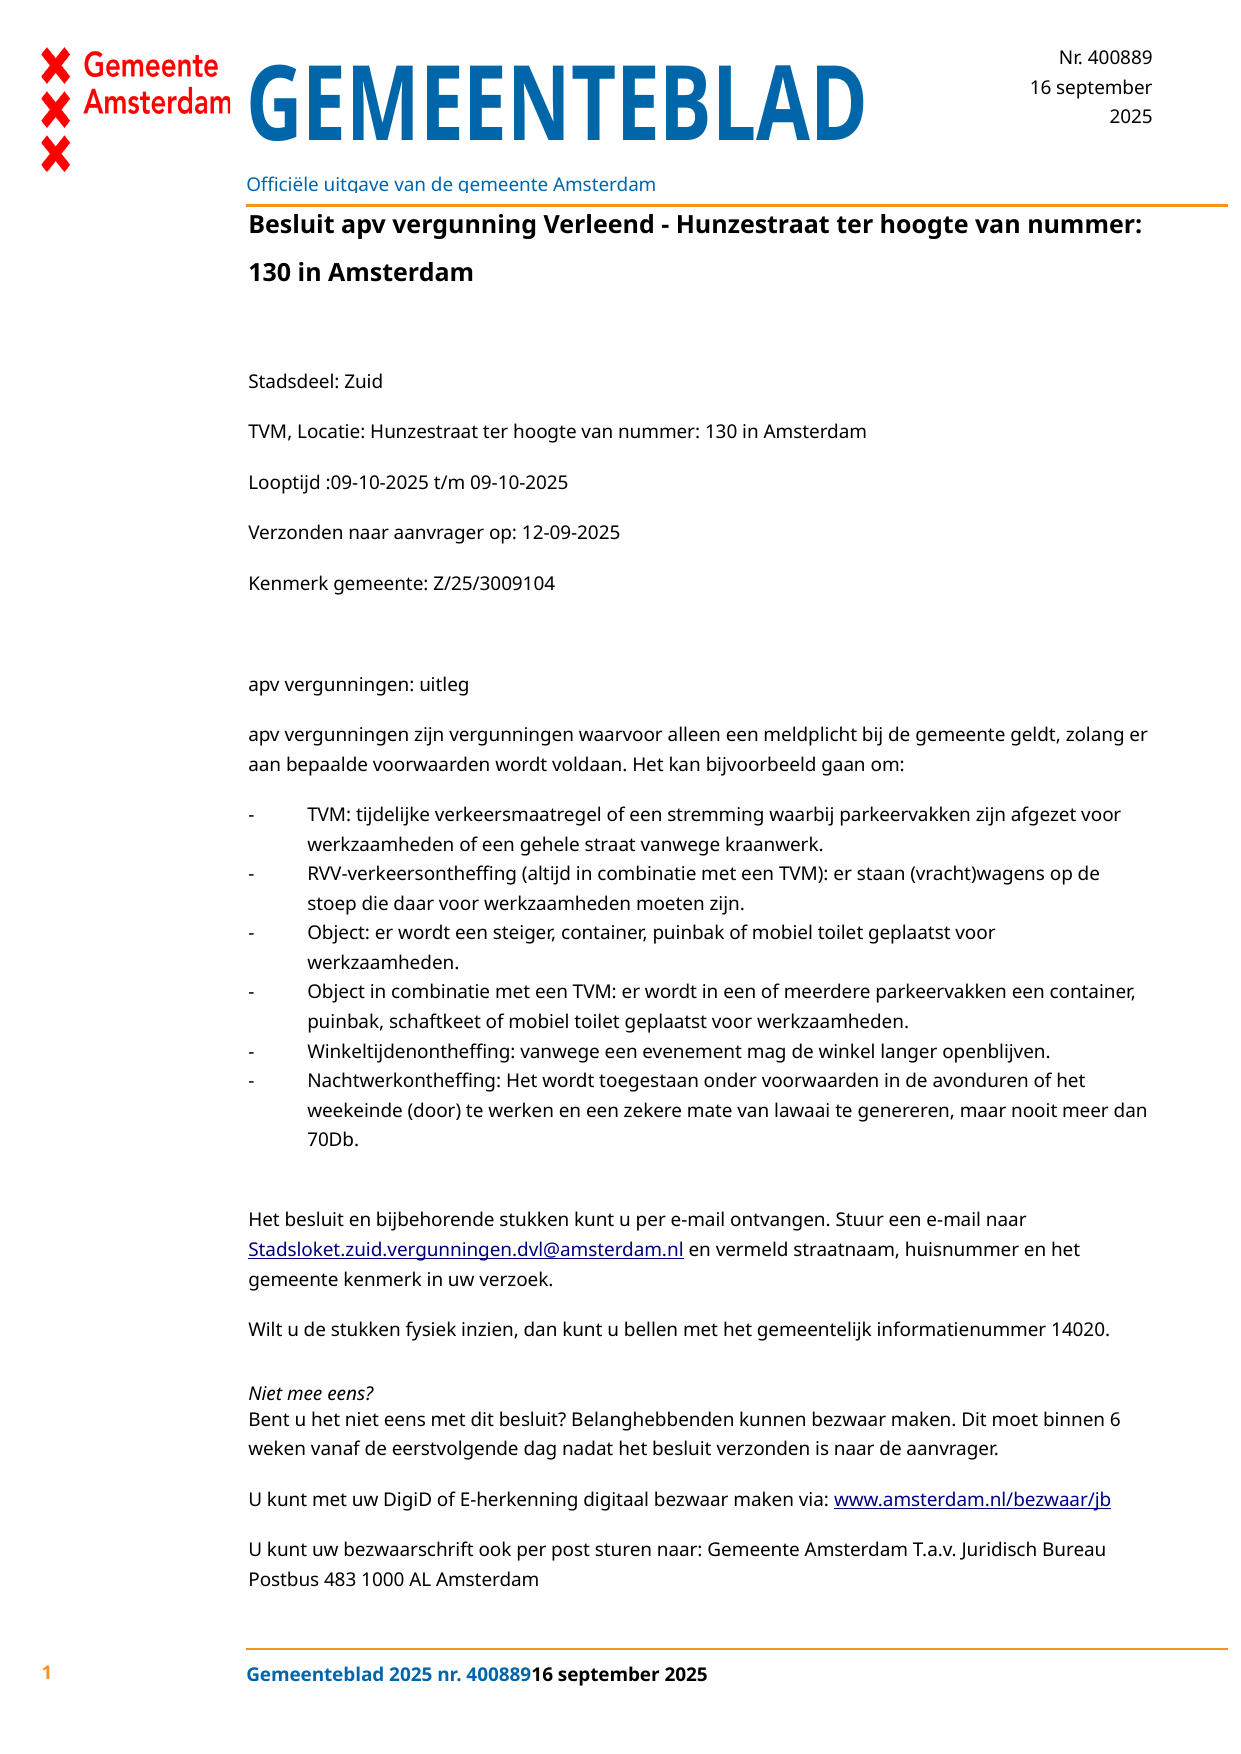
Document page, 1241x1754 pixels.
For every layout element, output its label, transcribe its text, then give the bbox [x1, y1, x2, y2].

text Kenmerk gemeente: Z/25/3009104 [248, 570, 1152, 596]
text U kunt met uw DigiD of E-herkenning digitaal bezwaar maken via: www.amsterdam.nl/bezwaar/jb [248, 1486, 1152, 1512]
text U kunt uw bezwaarschrift ook per post sturen naar: Gemeente Amsterdam T.a.v. Juridisch Bureau Postbus 483 1000 AL Amsterdam [248, 1536, 1152, 1592]
picture [41, 47, 231, 172]
text Looptijd :09-10-2025 t/m 09-10-2025 [248, 469, 1152, 495]
list Nachtwerkontheffing: Het wordt toegestaan onder voorwaarden in de avonduren of het weekeinde (door) te werken en een zekere mate van lawaai te genereren, maar nooit meer dan 70Db. [248, 1067, 1152, 1152]
text Verzonden naar aanvrager op: 12-09-2025 [248, 519, 1152, 545]
text Bent u het niet eens met dit besluit? Belanghebbenden kunnen bezwaar maken. Dit moet binnen 6 weken vanaf de eerstvolgende dag nadat het besluit verzonden is naar de aanvrager. [248, 1406, 1152, 1461]
text apv vergunningen: uitleg [248, 671, 1152, 697]
text Het besluit en bijbehorende stukken kunt u per e-mail ontvangen. Stuur een e-mail naar Stadsloket.zuid.vergunningen.dvl@amsterdam.nl en vermeld straatnaam, huisnummer en het gemeente kenmerk in uw verzoek. [248, 1207, 1152, 1292]
list Object in combinatie met een TVM: er wordt in een of meerdere parkeervakken een container, puinbak, schaftkeet of mobiel toilet geplaatst voor werkzaamheden. [248, 979, 1152, 1034]
text Besluit apv vergunning Verleend - Hunzestraat ter hoogte van nummer: 130 in Amsterdam [248, 207, 1152, 288]
text TVM, Locatie: Hunzestraat ter hoogte van nummer: 130 in Amsterdam [248, 419, 1152, 444]
text apv vergunningen zijn vergunningen waarvoor alleen een meldplicht bij de gemeente geldt, zolang er aan bepaalde voorwaarden wordt voldaan. Het kan bijvoorbeeld gaan om: [248, 721, 1152, 777]
text Stadsdeel: Zuid [248, 368, 1152, 394]
text Niet mee eens? [248, 1380, 1152, 1406]
list RVV-verkeersontheffing (altijd in combinatie met een TVM): er staan (vracht)wagens op de stoep die daar voor werkzaamheden moeten zijn. [248, 860, 1152, 916]
list TVM: tijdelijke verkeersmaatregel of een stremming waarbij parkeervakken zijn afgezet voor werkzaamheden of een gehele straat vanwege kraanwerk. [248, 801, 1152, 857]
list Winkeltijdenontheffing: vanwege een evenement mag de winkel langer openblijven. [248, 1038, 1152, 1064]
list Object: er wordt een steiger, container, puinbak of mobiel toilet geplaatst voor werkzaamheden. [248, 919, 1152, 975]
text Wilt u de stukken fysiek inzien, dan kunt u bellen met het gemeentelijk informatienummer 14020. [248, 1316, 1152, 1342]
